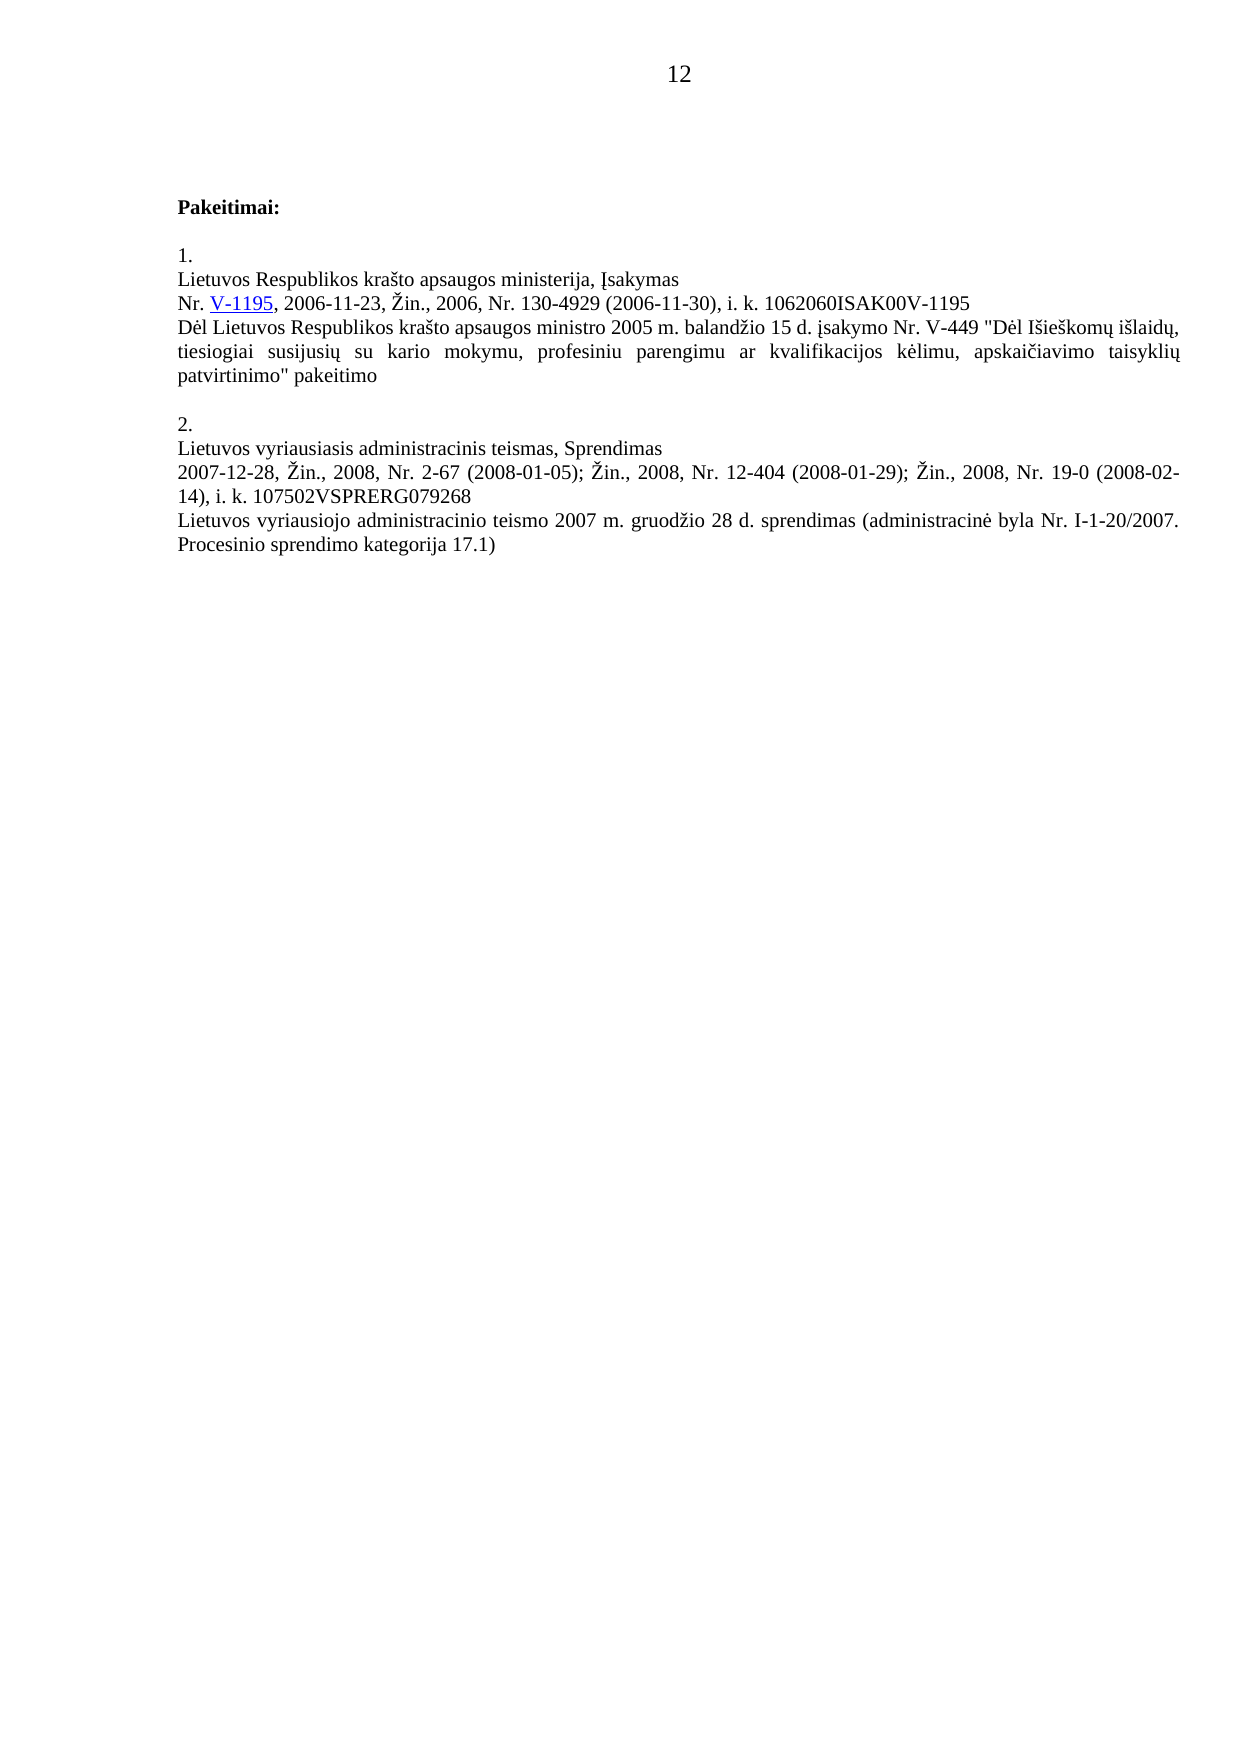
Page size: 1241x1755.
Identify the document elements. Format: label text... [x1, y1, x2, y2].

text Lietuvos Respublikos krašto apsaugos ministerija, Įsakymas [177, 267, 1181, 291]
text 2. [177, 412, 1181, 436]
text 1. [177, 243, 1181, 267]
text Nr. V-1195, 2006-11-23, Žin., 2006, Nr. 130-4929 (2006-11-30), i. k. 1062060ISAK00V-1195 [177, 291, 1181, 315]
text Pakeitimai: [177, 195, 1181, 219]
text Dėl Lietuvos Respublikos krašto apsaugos ministro 2005 m. balandžio 15 d. įsakymo Nr. V-449 "Dėl Išieškomų išlaidų, tiesiogiai susijusių su kario mokymu, profesiniu parengimu ar kvalifikacijos kėlimu, apskaičiavimo taisyklių patvirtinimo" pakeitimo [177, 315, 1181, 387]
text Lietuvos vyriausiojo administracinio teismo 2007 m. gruodžio 28 d. sprendimas (administracinė byla Nr. I-1-20/2007. Procesinio sprendimo kategorija 17.1) [177, 508, 1181, 556]
text 2007-12-28, Žin., 2008, Nr. 2-67 (2008-01-05); Žin., 2008, Nr. 12-404 (2008-01-29); Žin., 2008, Nr. 19-0 (2008-02-14), i. k. 107502VSPRERG079268 [177, 460, 1181, 508]
text Lietuvos vyriausiasis administracinis teismas, Sprendimas [177, 436, 1181, 460]
